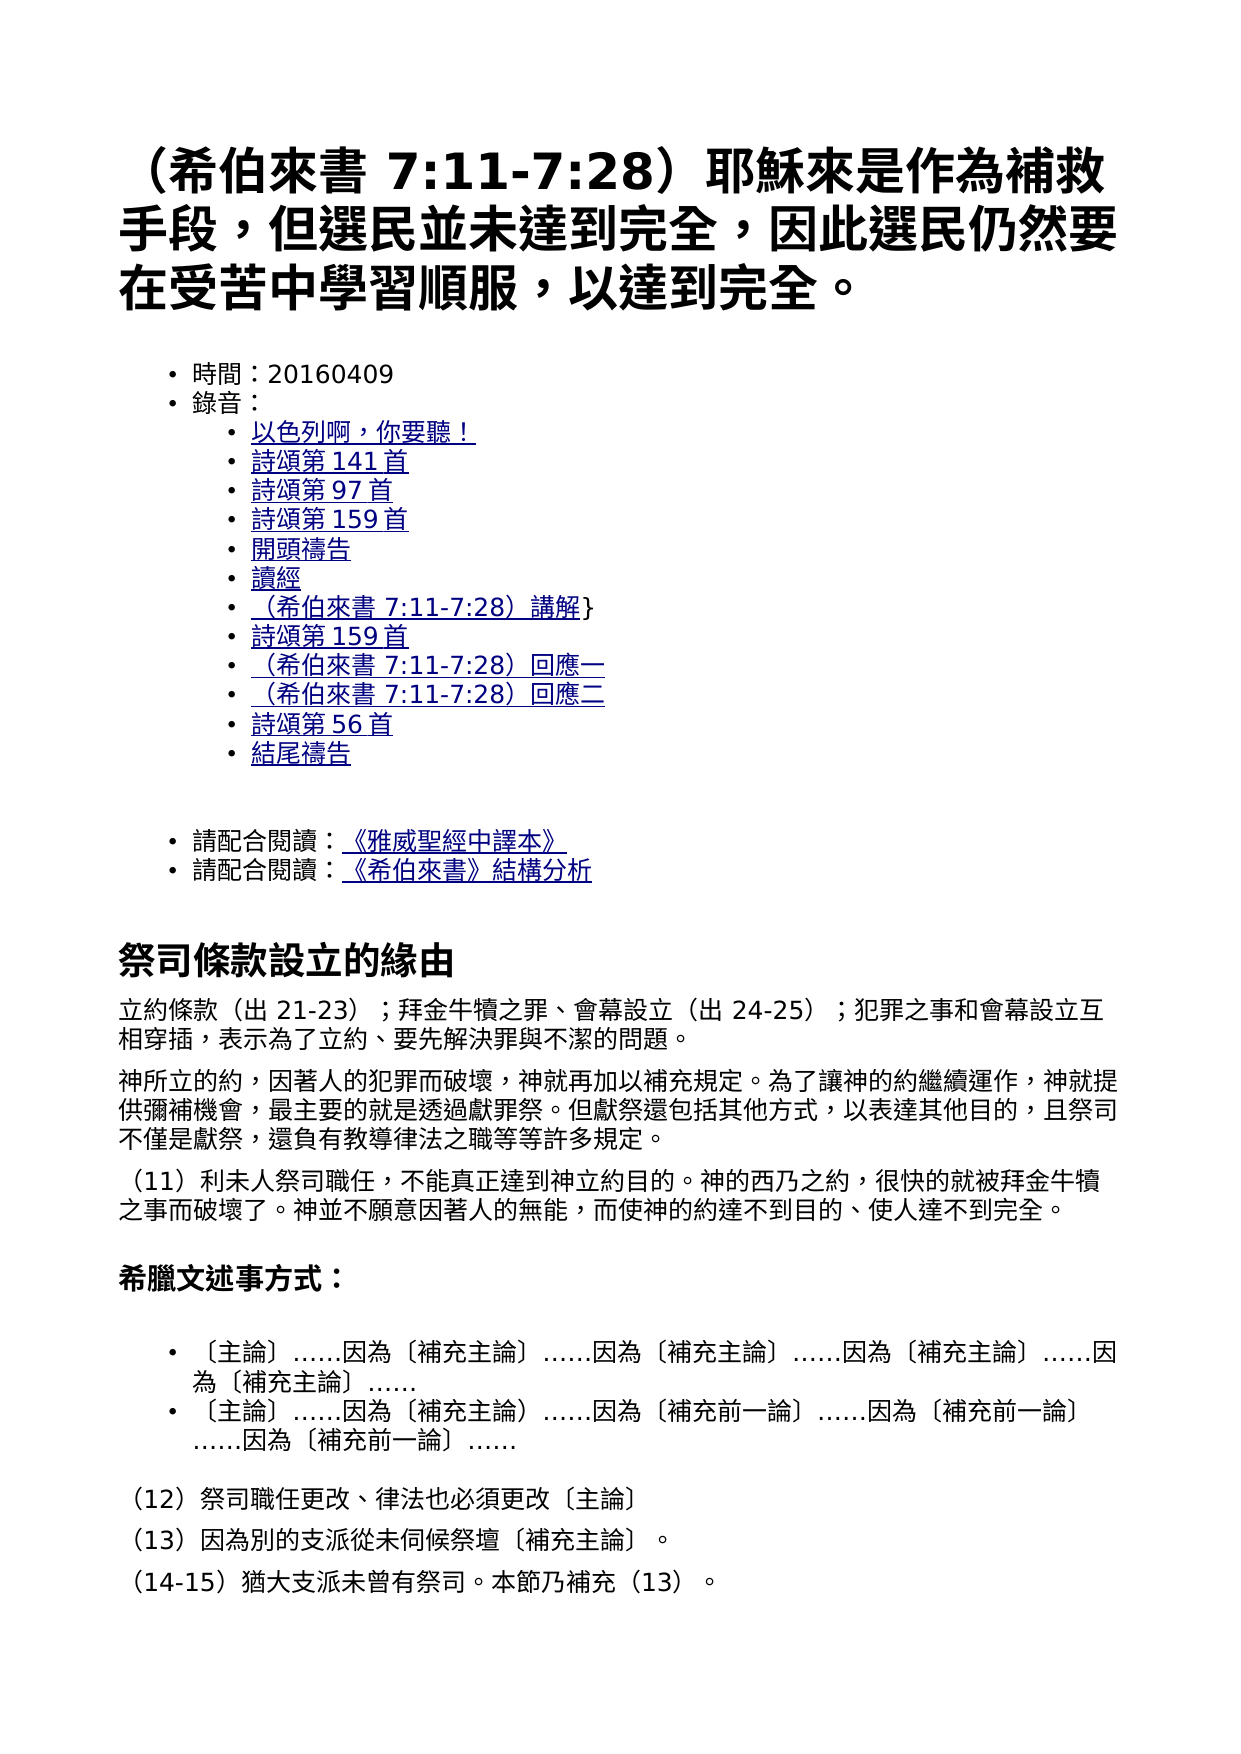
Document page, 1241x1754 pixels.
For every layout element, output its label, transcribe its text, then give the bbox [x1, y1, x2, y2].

subtitle 祭司條款設立的緣由 [118, 940, 1122, 983]
list 開頭禱告 [236, 535, 1122, 564]
list 詩頌第97首 [236, 476, 1122, 506]
list 〔主論〕……因為〔補充主論〕……因為〔補充主論〕……因為〔補充主論〕……因為〔補充主論〕…… [177, 1339, 1122, 1397]
list 讀經 [236, 564, 1122, 593]
text （12）祭司職任更改、律法也必須更改〔主論〕 [118, 1485, 1122, 1514]
list （希伯來書 7:11-7:28）回應一 [236, 651, 1122, 681]
text （13）因為別的支派從未伺候祭壇〔補充主論〕。 [118, 1526, 1122, 1556]
list 錄音： [177, 389, 1122, 418]
list 詩頌第56首 [236, 710, 1122, 739]
list 請配合閱讀：《雅威聖經中譯本》 [177, 827, 1122, 856]
list 請配合閱讀：《希伯來書》結構分析 [177, 856, 1122, 885]
subtitle （希伯來書 7:11-7:28）耶穌來是作為補救手段，但選民並未達到完全，因此選民仍然要在受苦中學習順服，以達到完全。 [118, 143, 1122, 318]
list 詩頌第159首 [236, 506, 1122, 535]
text （14-15）猶大支派未曾有祭司。本節乃補充（13）。 [118, 1568, 1122, 1597]
list 詩頌第141首 [236, 447, 1122, 476]
text 神所立的約，因著人的犯罪而破壞，神就再加以補充規定。為了讓神的約繼續運作，神就提供彌補機會，最主要的就是透過獻罪祭。但獻祭還包括其他方式，以表達其他目的，且祭司不僅是獻祭，還負有教導律法之職等等許多規定。 [118, 1067, 1122, 1154]
text 立約條款（出 21-23）；拜金牛犢之罪、會幕設立（出 24-25）；犯罪之事和會幕設立互相穿插，表示為了立約、要先解決罪與不潔的問題。 [118, 996, 1122, 1054]
list （希伯來書 7:11-7:28）講解} [236, 593, 1122, 622]
list 時間：20160409 [177, 360, 1122, 389]
list 結尾禱告 [236, 739, 1122, 768]
list 詩頌第159首 [236, 622, 1122, 651]
list （希伯來書 7:11-7:28）回應二 [236, 681, 1122, 710]
text （11）利未人祭司職任，不能真正達到神立約目的。神的西乃之約，很快的就被拜金牛犢之事而破壞了。神並不願意因著人的無能，而使神的約達不到目的、使人達不到完全。 [118, 1167, 1122, 1225]
list 〔主論〕……因為〔補充主論）……因為〔補充前一論〕……因為〔補充前一論〕……因為〔補充前一論〕…… [177, 1397, 1122, 1455]
list 以色列啊，你要聽！ [236, 418, 1122, 447]
subtitle 希臘文述事方式： [118, 1263, 1122, 1297]
